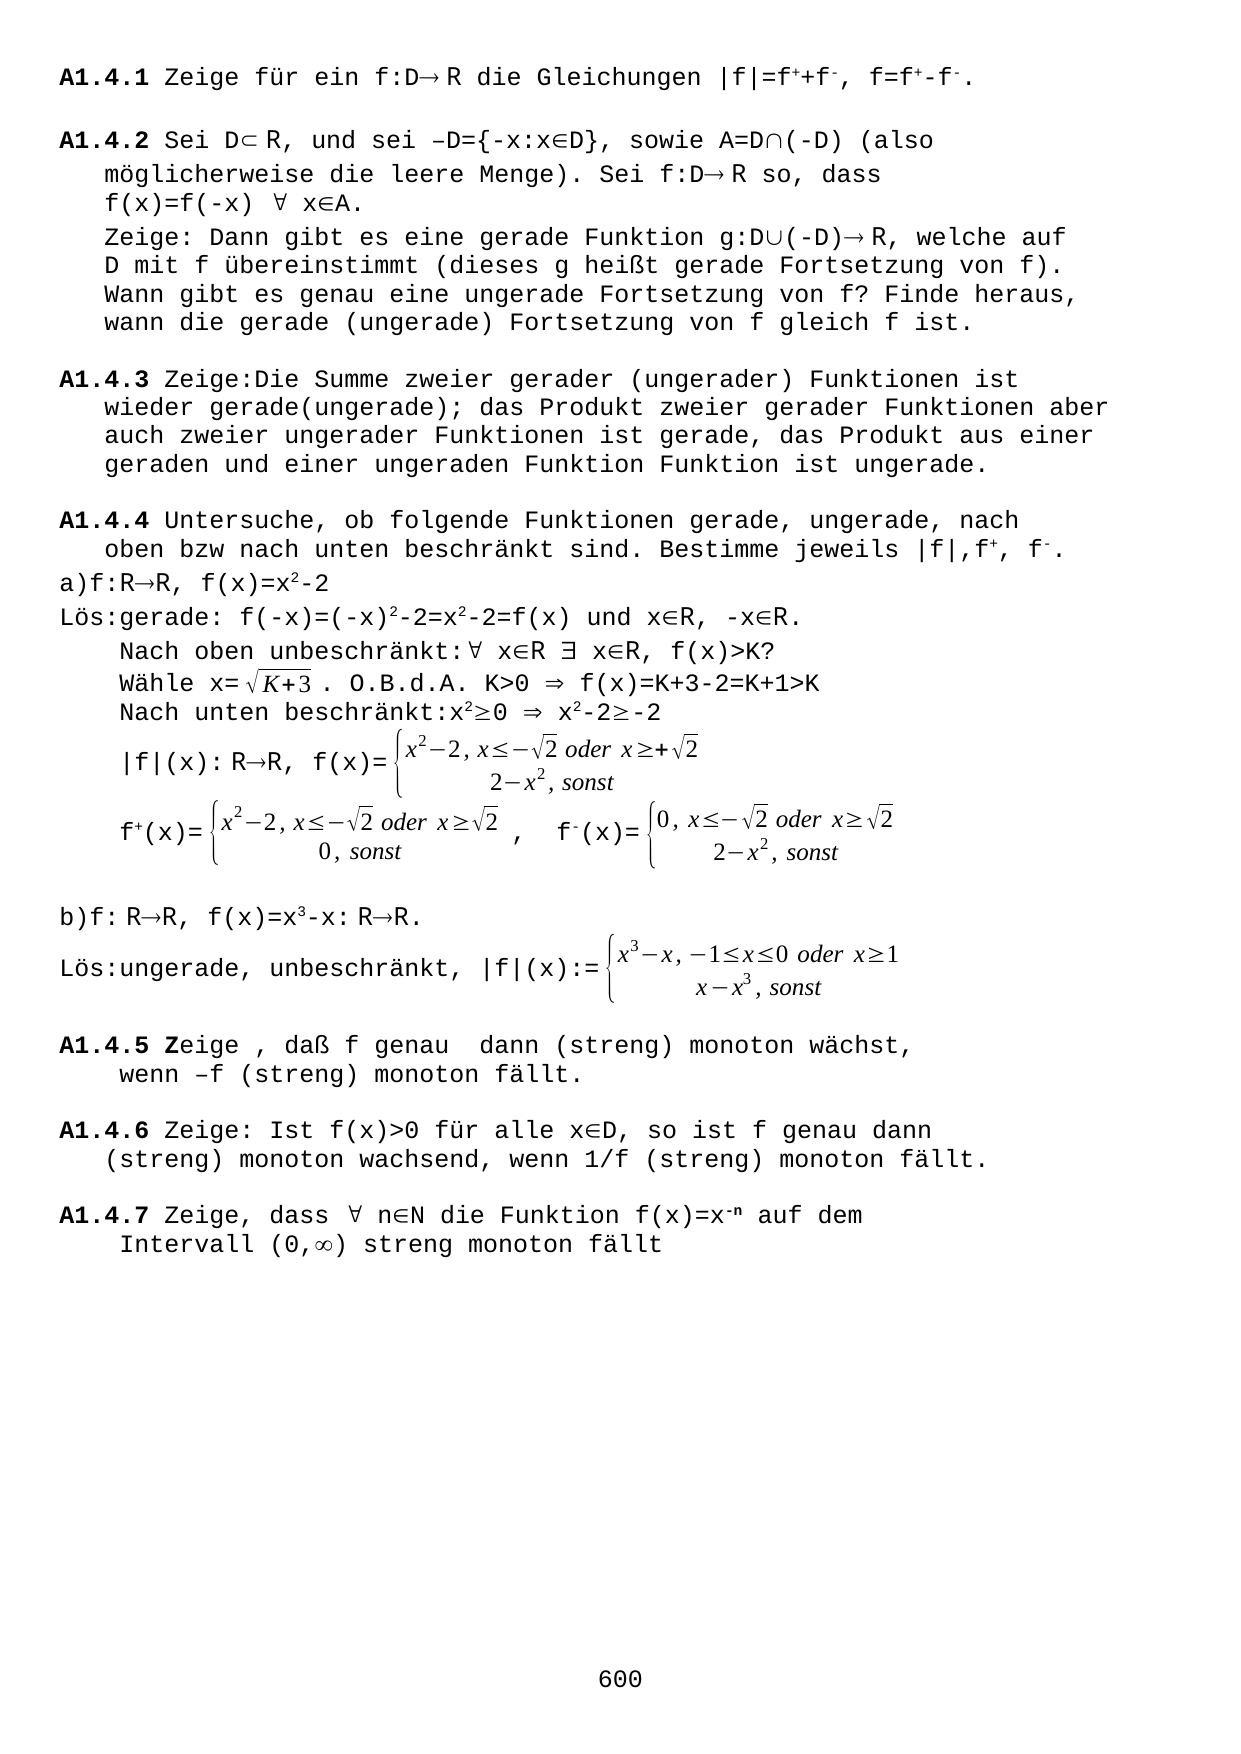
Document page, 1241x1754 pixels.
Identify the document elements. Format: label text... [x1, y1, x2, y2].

text Zeige: Dann gibt es eine gerade Funktion g:D(-D) R, welche auf [59, 218, 1181, 253]
text A1.4.3 Zeige:Die Summe zweier gerader (ungerader) Funktionen ist [59, 366, 1181, 394]
text f+(x)=, f-(x)= [59, 800, 1181, 870]
text D mit f übereinstimmt (dieses g heißt gerade Fortsetzung von f). [59, 253, 1181, 281]
text A1.4.1 Zeige für ein f:D R die Gleichungen |f|=f++f-, f=f+-f-. [59, 59, 1181, 93]
text Nach unten beschränkt:x20  x2-2-2 [59, 699, 1181, 728]
text (streng) monoton wachsend, wenn 1/f (streng) monoton fällt. [59, 1146, 1181, 1174]
text Wann gibt es genau eine ungerade Fortsetzung von f? Finde heraus, [59, 281, 1181, 309]
text [59, 1288, 1181, 1628]
text möglicherweise die leere Menge). Sei f:D R so, dass [59, 156, 1181, 190]
text A1.4.5 Zeige , daß f genau dann (streng) monoton wächst, [59, 1033, 1181, 1061]
text Lös:gerade: f(-x)=(-x)2-2=x2-2=f(x) und xR, -xR. [59, 599, 1181, 633]
text Lös:ungerade, unbeschränkt, |f|(x):= [59, 932, 1181, 1004]
text geraden und einer ungeraden Funktion Funktion ist ungerade. [59, 451, 1181, 479]
text |f|(x): RR, f(x)= [59, 728, 1181, 800]
text wann die gerade (ungerade) Fortsetzung von f gleich f ist. [59, 309, 1181, 338]
text A1.4.2 Sei D R, und sei –D={-x:xD}, sowie A=D(-D) (also [59, 122, 1181, 156]
subtitle A1.4.4 Untersuche, ob folgende Funktionen gerade, ungerade, nach [59, 508, 1181, 536]
text Nach oben unbeschränkt: xR  xR, f(x)>K? [59, 633, 1181, 667]
text wenn –f (streng) monoton fällt. [59, 1061, 1181, 1089]
subtitle A1.4.7 Zeige, dass  nN die Funktion f(x)=x-n auf dem [59, 1203, 1181, 1231]
text auch zweier ungerader Funktionen ist gerade, das Produkt aus einer [59, 423, 1181, 451]
text f(x)=f(-x)  xA. [59, 190, 1181, 218]
text b)f: RR, f(x)=x3-x: RR. [59, 898, 1181, 932]
subtitle Intervall (0,) streng monoton fällt [59, 1231, 1181, 1259]
text a)f:RR, f(x)=x2-2 [59, 564, 1181, 599]
text Wähle x=. O.B.d.A. K>0  f(x)=K+3-2=K+1>K [59, 667, 1181, 699]
text A1.4.6 Zeige: Ist f(x)>0 für alle xD, so ist f genau dann [59, 1118, 1181, 1146]
subtitle oben bzw nach unten beschränkt sind. Bestimme jeweils |f|,f+, f-. [59, 536, 1181, 564]
text wieder gerade(ungerade); das Produkt zweier gerader Funktionen aber [59, 394, 1181, 423]
